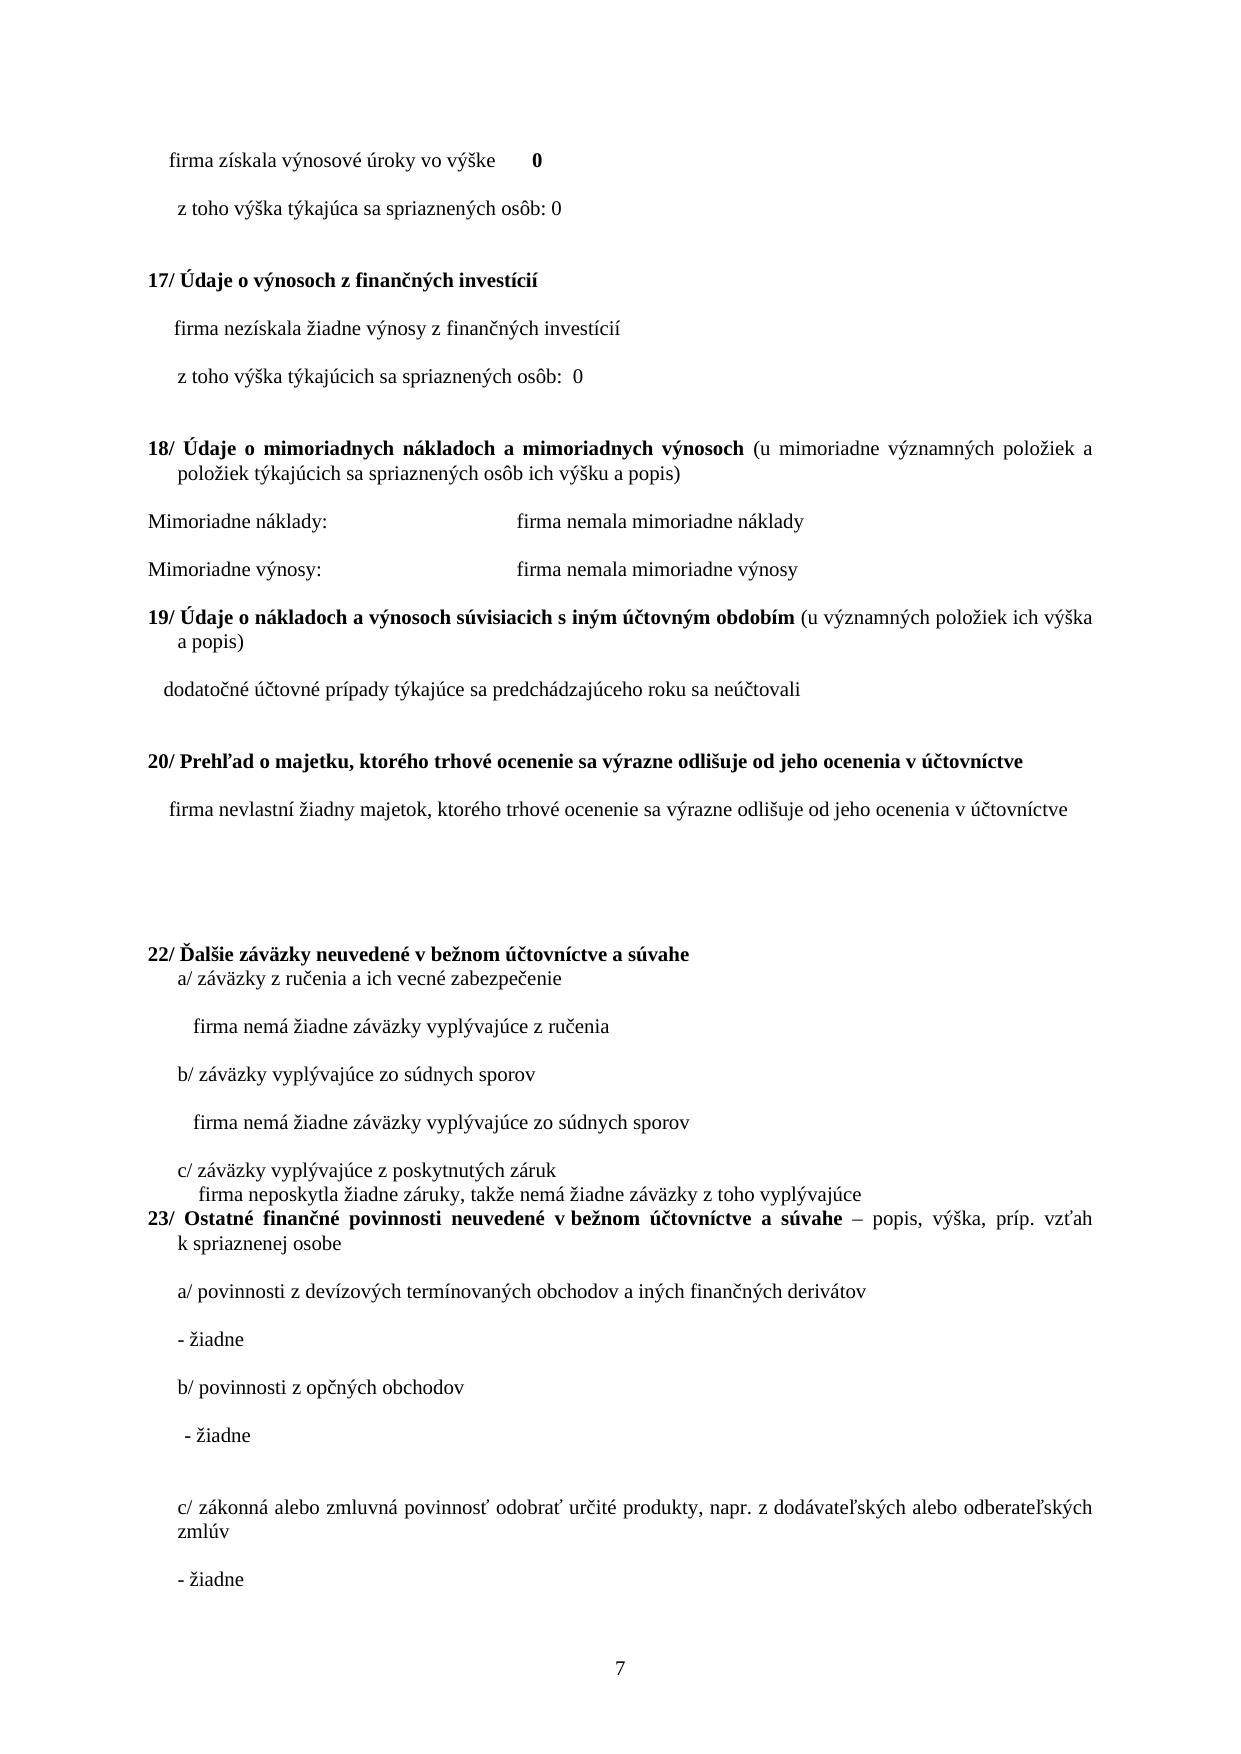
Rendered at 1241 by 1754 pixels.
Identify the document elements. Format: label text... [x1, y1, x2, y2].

text firma nemá žiadne záväzky vyplývajúce zo súdnych sporov [148, 1110, 1093, 1134]
text firma získala výnosové úroky vo výške 0 [148, 148, 1093, 172]
text firma nevlastní žiadny majetok, ktorého trhové ocenenie sa výrazne odlišuje od jeho ocenenia v účtovníctve [148, 797, 1093, 821]
text b/ povinnosti z opčných obchodov [148, 1375, 1093, 1399]
text b/ záväzky vyplývajúce zo súdnych sporov [148, 1062, 1093, 1086]
text - žiadne [148, 1567, 1093, 1591]
text 22/ Ďalšie záväzky neuvedené v bežnom účtovníctve a súvahe [148, 942, 1093, 966]
text z toho výška týkajúcich sa spriaznených osôb: 0 [148, 364, 1093, 388]
text 23/ Ostatné finančné povinnosti neuvedené v bežnom účtovníctve a súvahe – popis, výška, príp. vzťah k spriaznenej osobe [148, 1206, 1093, 1254]
text Mimoriadne náklady: firma nemala mimoriadne náklady [148, 508, 1093, 533]
text 18/ Údaje o mimoriadnych nákladoch a mimoriadnych výnosoch (u mimoriadne významných položiek a položiek týkajúcich sa spriaznených osôb ich výšku a popis) [148, 436, 1093, 484]
text 17/ Údaje o výnosoch z finančných investícií [148, 268, 1093, 292]
text - žiadne [148, 1423, 1093, 1447]
text z toho výška týkajúca sa spriaznených osôb: 0 [148, 196, 1093, 220]
text a/ povinnosti z devízových termínovaných obchodov a iných finančných derivátov [148, 1278, 1093, 1303]
text dodatočné účtovné prípady týkajúce sa predchádzajúceho roku sa neúčtovali [148, 677, 1093, 701]
text 19/ Údaje o nákladoch a výnosoch súvisiacich s iným účtovným obdobím (u významných položiek ich výška a popis) [148, 605, 1093, 653]
text Mimoriadne výnosy: firma nemala mimoriadne výnosy [148, 557, 1093, 581]
text firma nezískala žiadne výnosy z finančných investícií [148, 316, 1093, 340]
text firma nemá žiadne záväzky vyplývajúce z ručenia [148, 1014, 1093, 1038]
text - žiadne [148, 1327, 1093, 1351]
text a/ záväzky z ručenia a ich vecné zabezpečenie [148, 966, 1093, 990]
text firma neposkytla žiadne záruky, takže nemá žiadne záväzky z toho vyplývajúce [148, 1182, 1093, 1206]
text c/ zákonná alebo zmluvná povinnosť odobrať určité produkty, napr. z dodávateľských alebo odberateľských zmlúv [148, 1495, 1093, 1543]
text c/ záväzky vyplývajúce z poskytnutých záruk [148, 1158, 1093, 1182]
text 20/ Prehľad o majetku, ktorého trhové ocenenie sa výrazne odlišuje od jeho ocenenia v účtovníctve [148, 749, 1093, 773]
